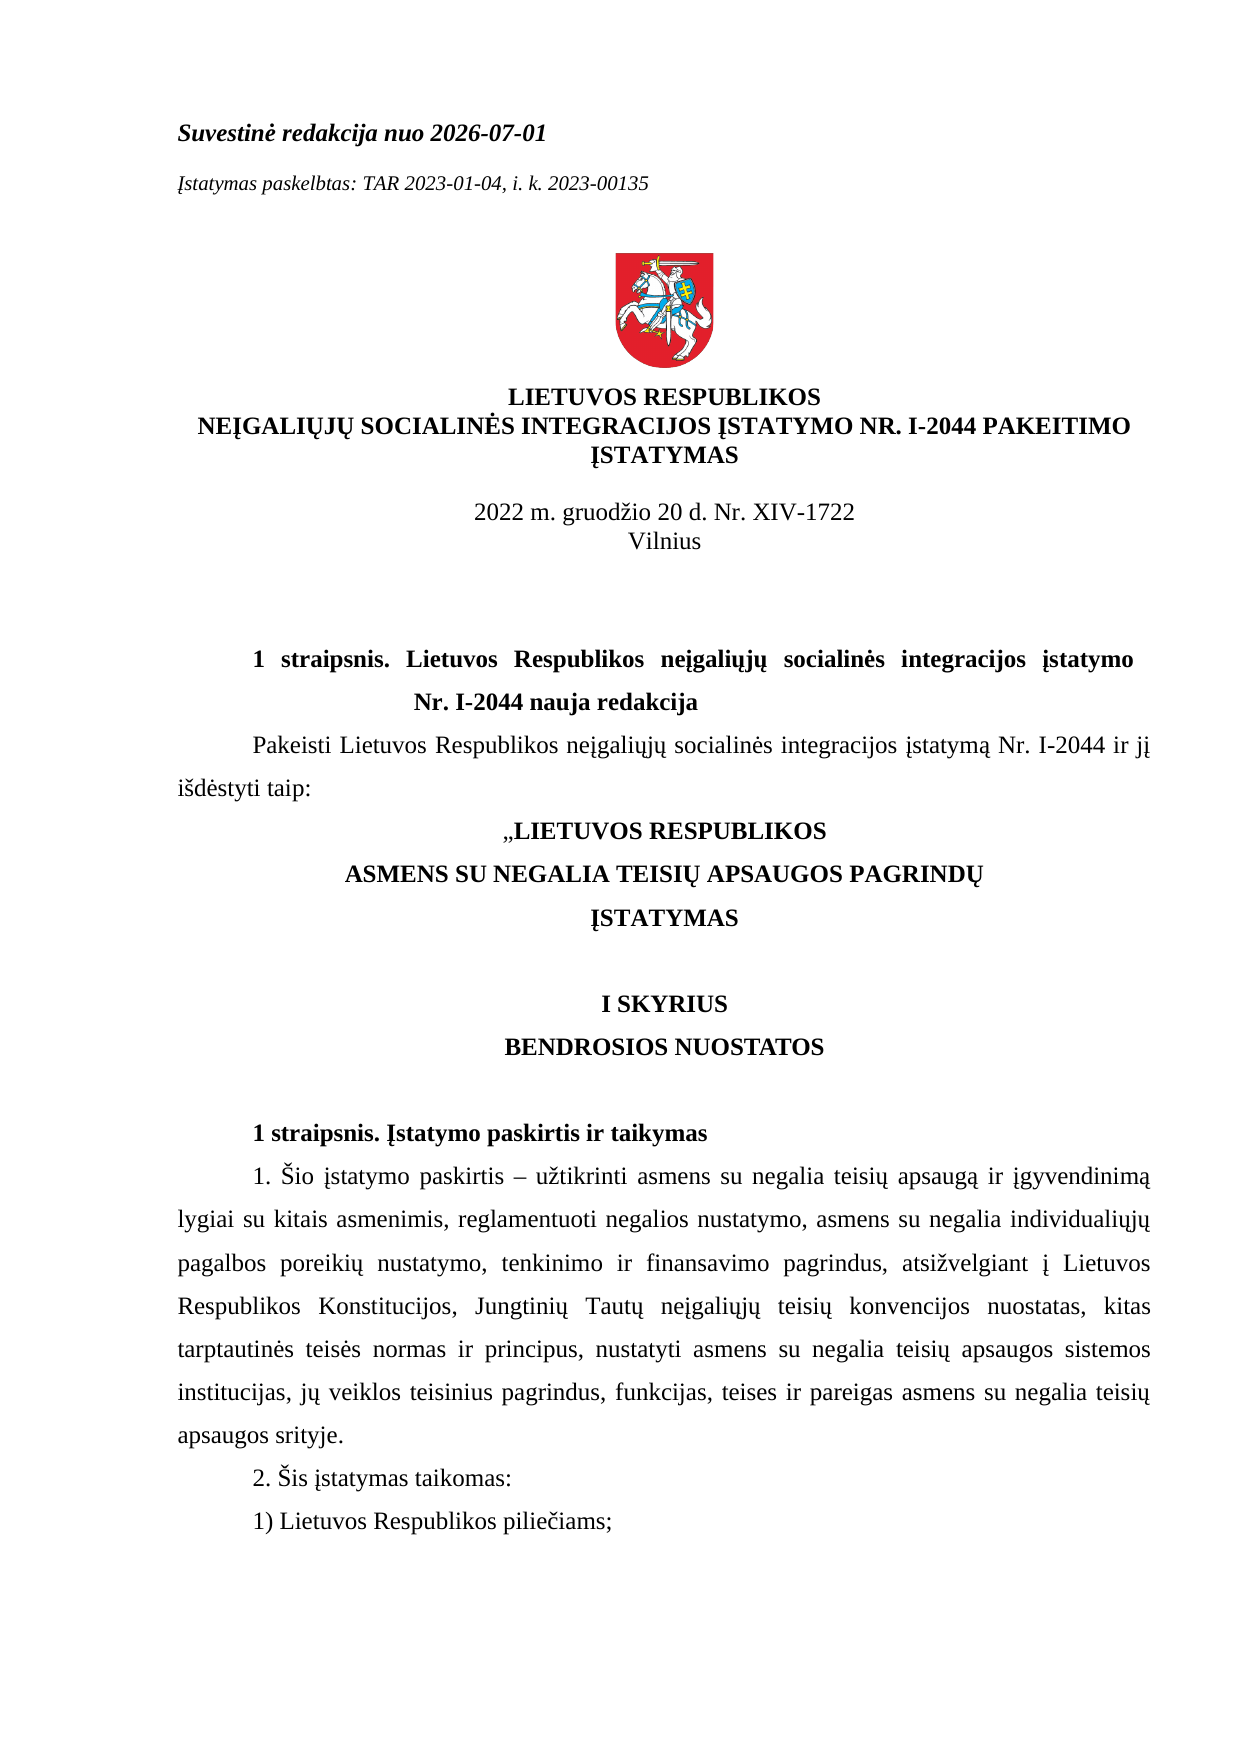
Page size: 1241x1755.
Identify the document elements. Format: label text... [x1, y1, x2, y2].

text 1. Šio įstatymo paskirtis – užtikrinti asmens su negalia teisių apsaugą ir įgyvendinimą lygiai su kitais asmenimis, reglamentuoti negalios nustatymo, asmens su negalia individualiųjų pagalbos poreikių nustatymo, tenkinimo ir finansavimo pagrindus, atsižvelgiant į Lietuvos Respublikos Konstitucijos, Jungtinių Tautų neįgaliųjų teisių konvencijos nuostatas, kitas tarptautinės teisės normas ir principus, nustatyti asmens su negalia teisių apsaugos sistemos institucijas, jų veiklos teisinius pagrindus, funkcijas, teises ir pareigas asmens su negalia teisių apsaugos srityje. [177, 1161, 1152, 1449]
text 2. Šis įstatymas taikomas: [177, 1463, 1152, 1492]
text I SKYRIUS [177, 989, 1152, 1018]
text „LIETUVOS RESPUBLIKOS [177, 816, 1152, 845]
text 1) Lietuvos Respublikos piliečiams; [177, 1506, 1152, 1535]
text 1 straipsnis. Lietuvos Respublikos neįgaliųjų socialinės integracijos įstatymo Nr. I-2044 nauja redakcija [252, 644, 1152, 716]
text ĮSTATYMAS [177, 440, 1152, 468]
text LIETUVOS RESPUBLIKOS [177, 382, 1152, 411]
text Pakeisti Lietuvos Respublikos neįgaliųjų socialinės integracijos įstatymą Nr. I-2044 ir jį išdėstyti taip: [177, 730, 1152, 802]
text 1 straipsnis. Įstatymo paskirtis ir taikymas [177, 1118, 1152, 1147]
text Suvestinė redakcija nuo 2026-07-01 [177, 118, 1152, 147]
text Įstatymas paskelbtas: TAR 2023-01-04, i. k. 2023-00135 [177, 171, 1152, 195]
text ASMENS SU NEGALIA TEISIŲ APSAUGOS PAGRINDŲ [177, 859, 1152, 888]
text Vilnius [177, 526, 1152, 555]
text ĮSTATYMAS [177, 903, 1152, 931]
text 2022 m. gruodžio 20 d. Nr. XIV-1722 [177, 497, 1152, 526]
text BENDROSIOS NUOSTATOS [177, 1032, 1152, 1061]
text NEĮGALIŲJŲ SOCIALINĖS INTEGRACIJOS ĮSTATYMO NR. I-2044 PAKEITIMO [177, 411, 1152, 440]
